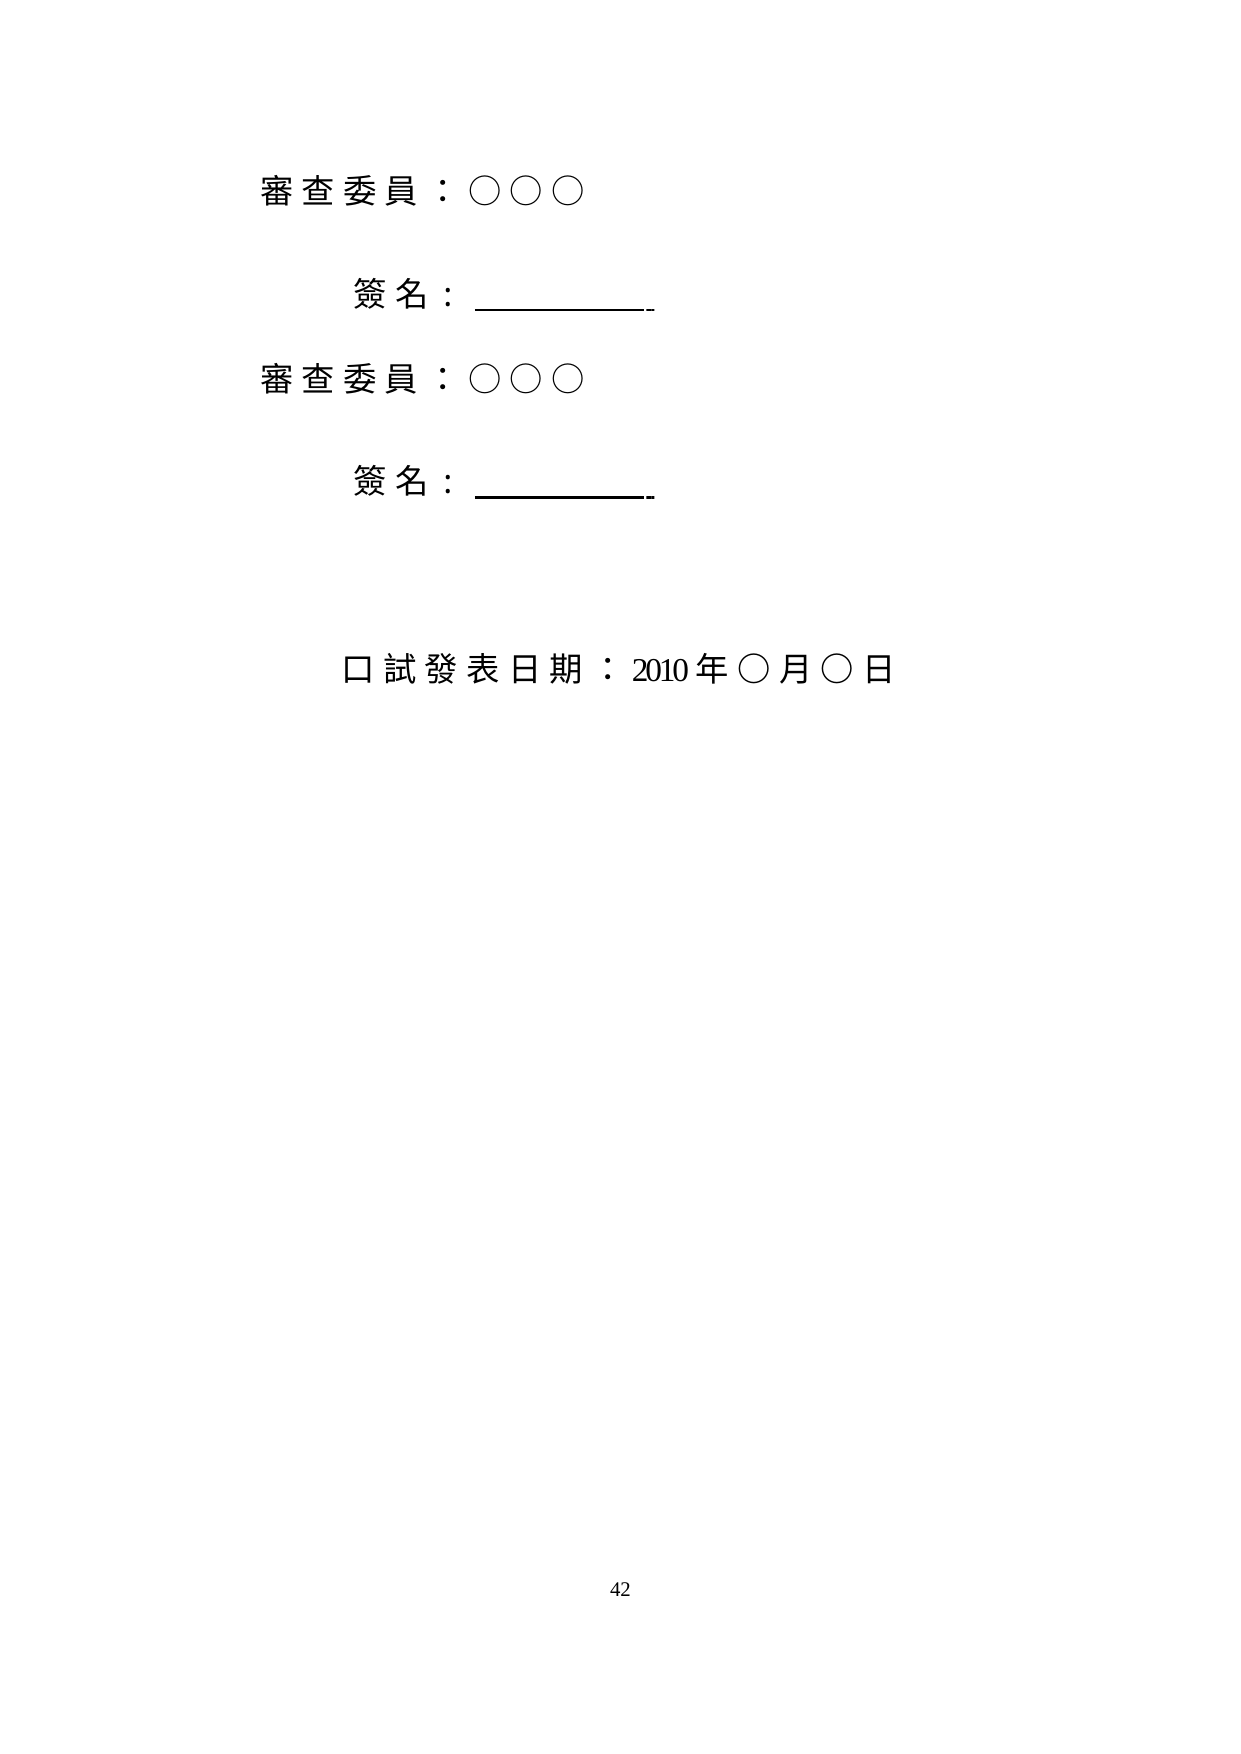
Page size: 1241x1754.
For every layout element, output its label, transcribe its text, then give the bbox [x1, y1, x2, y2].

text 審查委員：○○○ [131, 335, 1110, 398]
text 口試發表日期：2010年○月○日 [131, 585, 1110, 710]
text 審查委員：○○○ [131, 148, 1110, 210]
text 簽名: [131, 210, 1110, 335]
text 簽名: [131, 398, 1110, 523]
